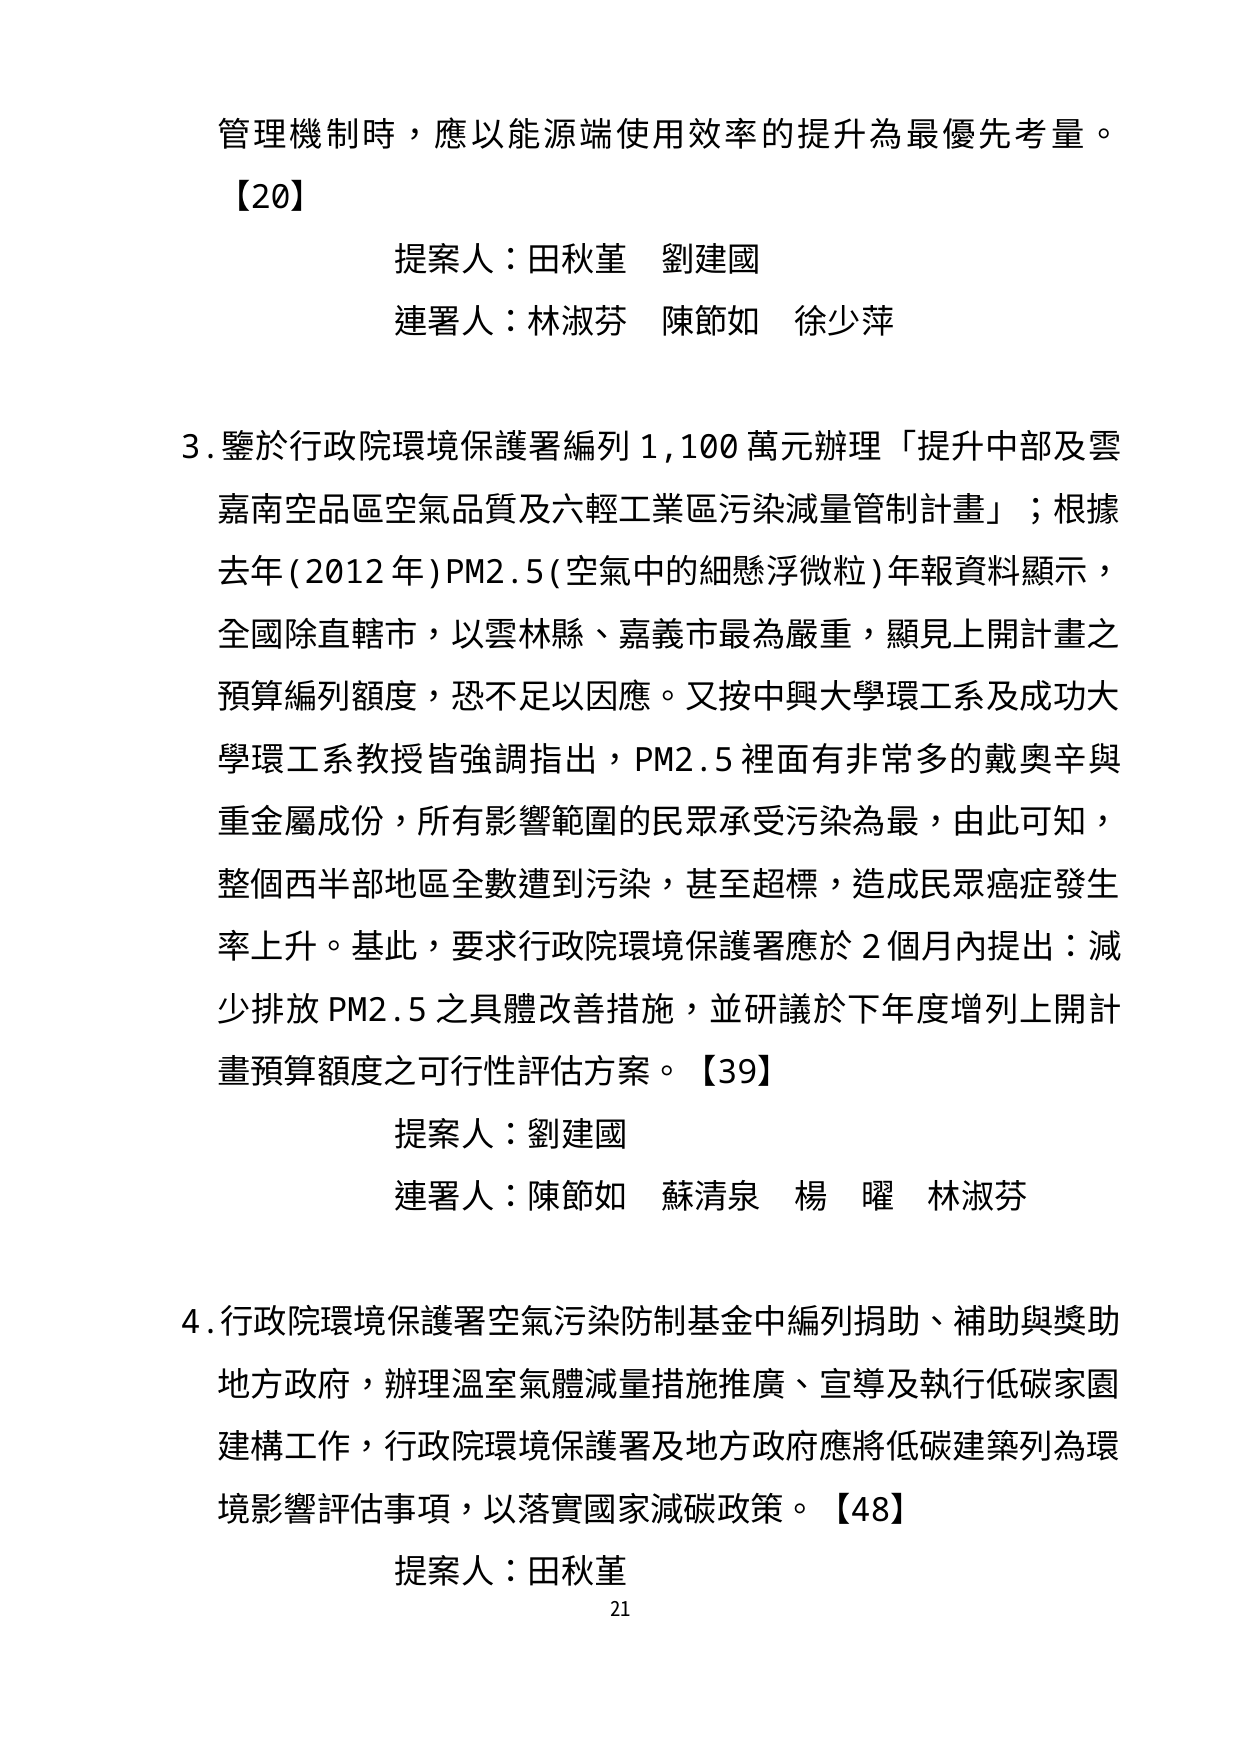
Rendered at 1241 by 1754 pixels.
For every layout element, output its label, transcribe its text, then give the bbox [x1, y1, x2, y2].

text 4.行政院環境保護署空氣污染防制基金中編列捐助、補助與獎助地方政府，辦理溫室氣體減量措施推廣、宣導及執行低碳家園建構工作，行政院環境保護署及地方政府應將低碳建築列為環境影響評估事項，以落實國家減碳政策。【48】 [180, 1278, 1122, 1528]
text 提案人：田秋堇 劉建國 [394, 215, 1122, 278]
text 提案人：田秋堇 [394, 1528, 1122, 1590]
text 3.鑒於行政院環境保護署編列1,100萬元辦理「提升中部及雲嘉南空品區空氣品質及六輕工業區污染減量管制計畫」；根據去年(2012年)PM2.5(空氣中的細懸浮微粒)年報資料顯示，全國除直轄市，以雲林縣、嘉義市最為嚴重，顯見上開計畫之預算編列額度，恐不足以因應。又按中興大學環工系及成功大學環工系教授皆強調指出，PM2.5裡面有非常多的戴奧辛與重金屬成份，所有影響範圍的民眾承受污染為最，由此可知，整個西半部地區全數遭到污染，甚至超標，造成民眾癌症發生率上升。基此，要求行政院環境保護署應於2個月內提出：減少排放PM2.5之具體改善措施，並研議於下年度增列上開計畫預算額度之可行性評估方案。【39】 [180, 403, 1122, 1090]
text 連署人：陳節如 蘇清泉 楊 曜 林淑芬 [394, 1153, 1122, 1215]
text 提案人：劉建國 [394, 1090, 1122, 1153]
text 管理機制時，應以能源端使用效率的提升為最優先考量。【20】 [180, 90, 1122, 215]
text 連署人：林淑芬 陳節如 徐少萍 [394, 278, 1122, 340]
